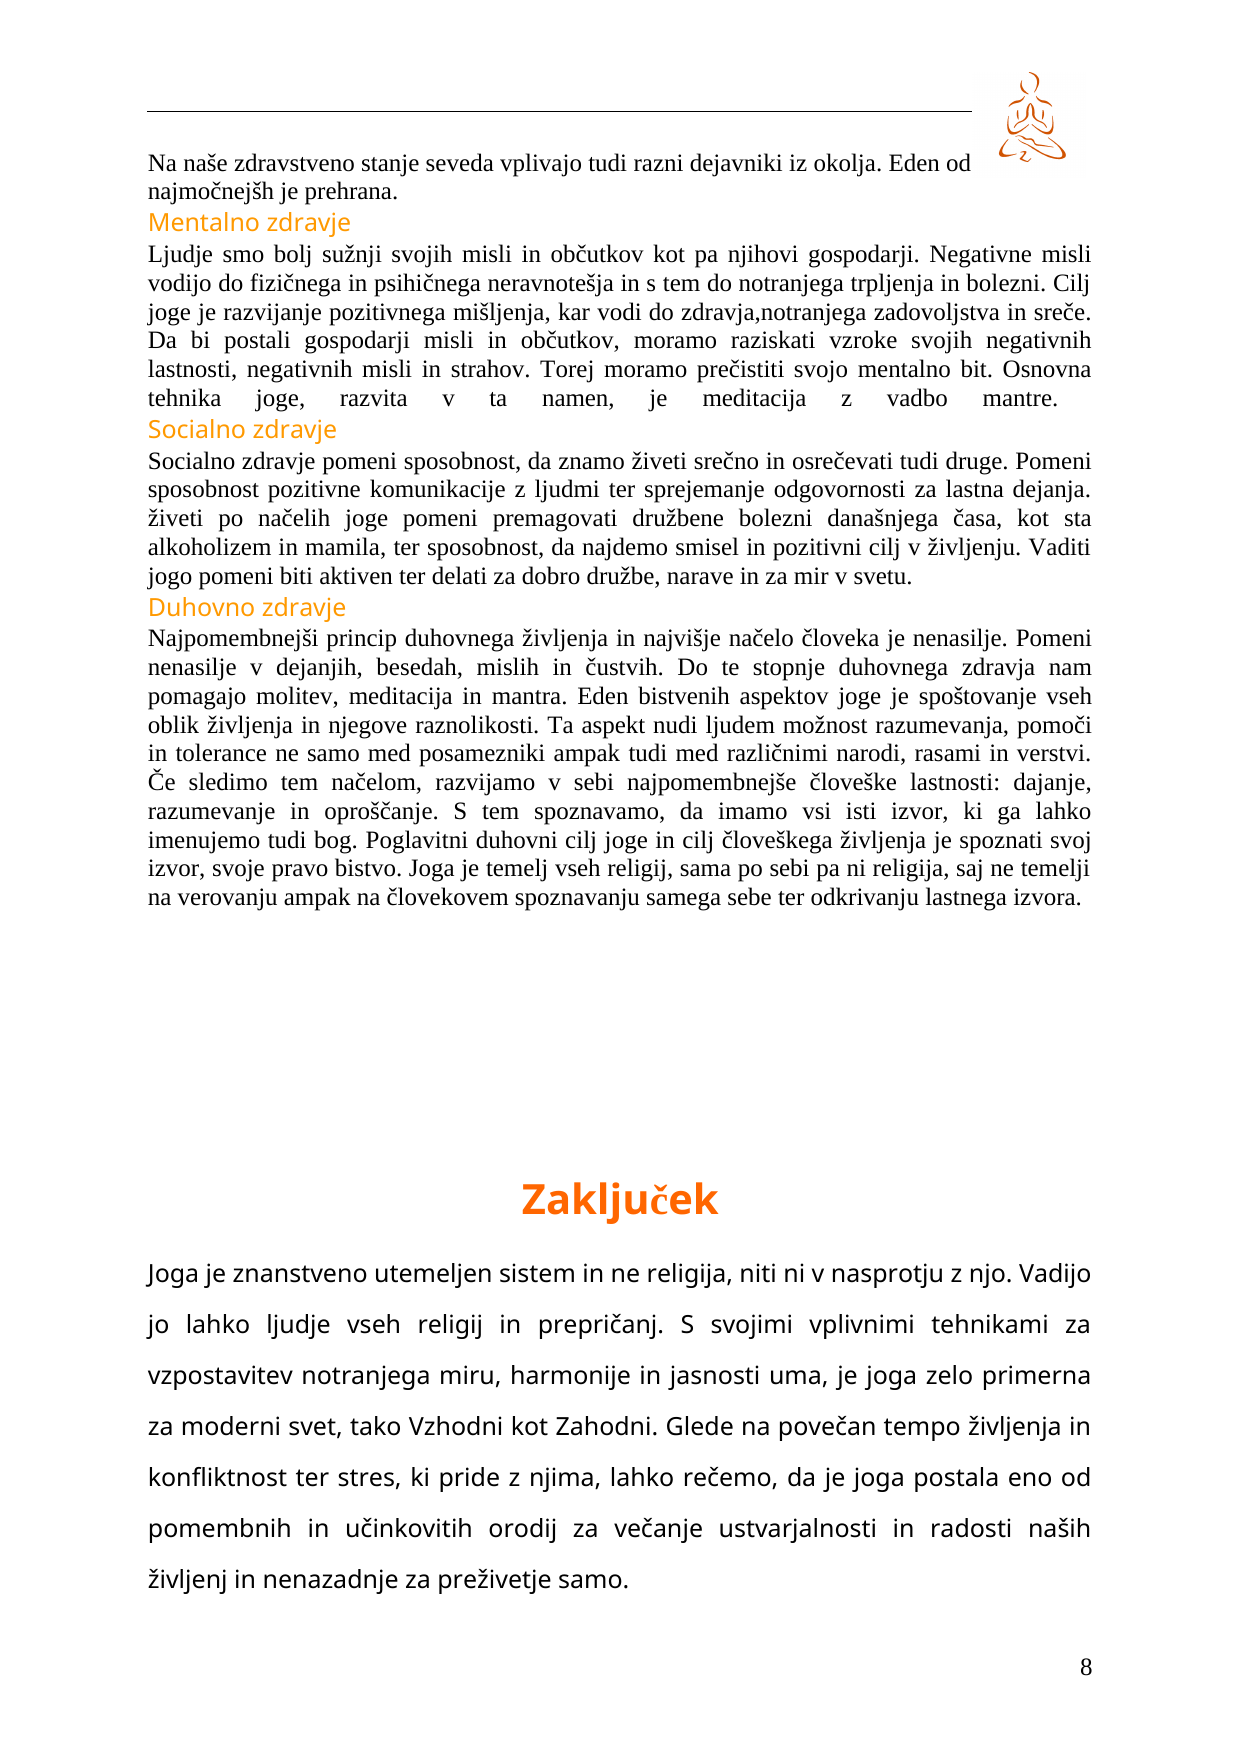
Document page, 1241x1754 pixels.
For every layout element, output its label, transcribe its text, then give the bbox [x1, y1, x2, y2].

text Zaključek [148, 1170, 1093, 1227]
text Najpomembnejši princip duhovnega življenja in najvišje načelo človeka je nenasilje. Pomeni nenasilje v dejanjih, besedah, mislih in čustvih. Do te stopnje duhovnega zdravja nam pomagajo molitev, meditacija in mantra. Eden bistvenih aspektov joge je spoštovanje vseh oblik življenja in njegove raznolikosti. Ta aspekt nudi ljudem možnost razumevanja, pomoči in tolerance ne samo med posamezniki ampak tudi med različnimi narodi, rasami in verstvi. Če sledimo tem načelom, razvijamo v sebi najpomembnejše človeške lastnosti: dajanje, razumevanje in oproščanje. S tem spoznavamo, da imamo vsi isti izvor, ki ga lahko imenujemo tudi bog. Poglavitni duhovni cilj joge in cilj človeškega življenja je spoznati svoj izvor, svoje pravo bistvo. Joga je temelj vseh religij, sama po sebi pa ni religija, saj ne temelji na verovanju ampak na človekovem spoznavanju samega sebe ter odkrivanju lastnega izvora. [148, 623, 1093, 911]
text Mentalno zdravje [148, 205, 1093, 239]
text Socialno zdravje pomeni sposobnost, da znamo živeti srečno in osrečevati tudi druge. Pomeni sposobnost pozitivne komunikacije z ljudmi ter sprejemanje odgovornosti za lastna dejanja. živeti po načelih joge pomeni premagovati družbene bolezni današnjega časa, kot sta alkoholizem in mamila, ter sposobnost, da najdemo smisel in pozitivni cilj v življenju. Vaditi jogo pomeni biti aktiven ter delati za dobro družbe, narave in za mir v svetu. [148, 446, 1093, 589]
text Duhovno zdravje [148, 589, 1093, 623]
text Joga je znanstveno utemeljen sistem in ne religija, niti ni v nasprotju z njo. Vadijo jo lahko ljudje vseh religij in prepričanj. S svojimi vplivnimi tehnikami za vzpostavitev notranjega miru, harmonije in jasnosti uma, je joga zelo primerna za moderni svet, tako Vzhodni kot Zahodni. Glede na povečan tempo življenja in konfliktnost ter stres, ki pride z njima, lahko rečemo, da je joga postala eno od pomembnih in učinkovitih orodij za večanje ustvarjalnosti in radosti naših življenj in nenazadnje za preživetje samo. [148, 1256, 1093, 1596]
picture [972, 72, 1086, 148]
text Ljudje smo bolj sužnji svojih misli in občutkov kot pa njihovi gospodarji. Negativne misli vodijo do fizičnega in psihičnega neravnotešja in s tem do notranjega trpljenja in bolezni. Cilj joge je razvijanje pozitivnega mišljenja, kar vodi do zdravja,notranjega zadovoljstva in sreče. Da bi postali gospodarji misli in občutkov, moramo raziskati vzroke svojih negativnih lastnosti, negativnih misli in strahov. Torej moramo prečistiti svojo mentalno bit. Osnovna tehnika joge, razvita v ta namen, je meditacija z vadbo mantre. Socialno zdravje [148, 239, 1093, 446]
text Na naše zdravstveno stanje seveda vplivajo tudi razni dejavniki iz okolja. Eden od najmočnejšh je prehrana. [148, 148, 1093, 205]
